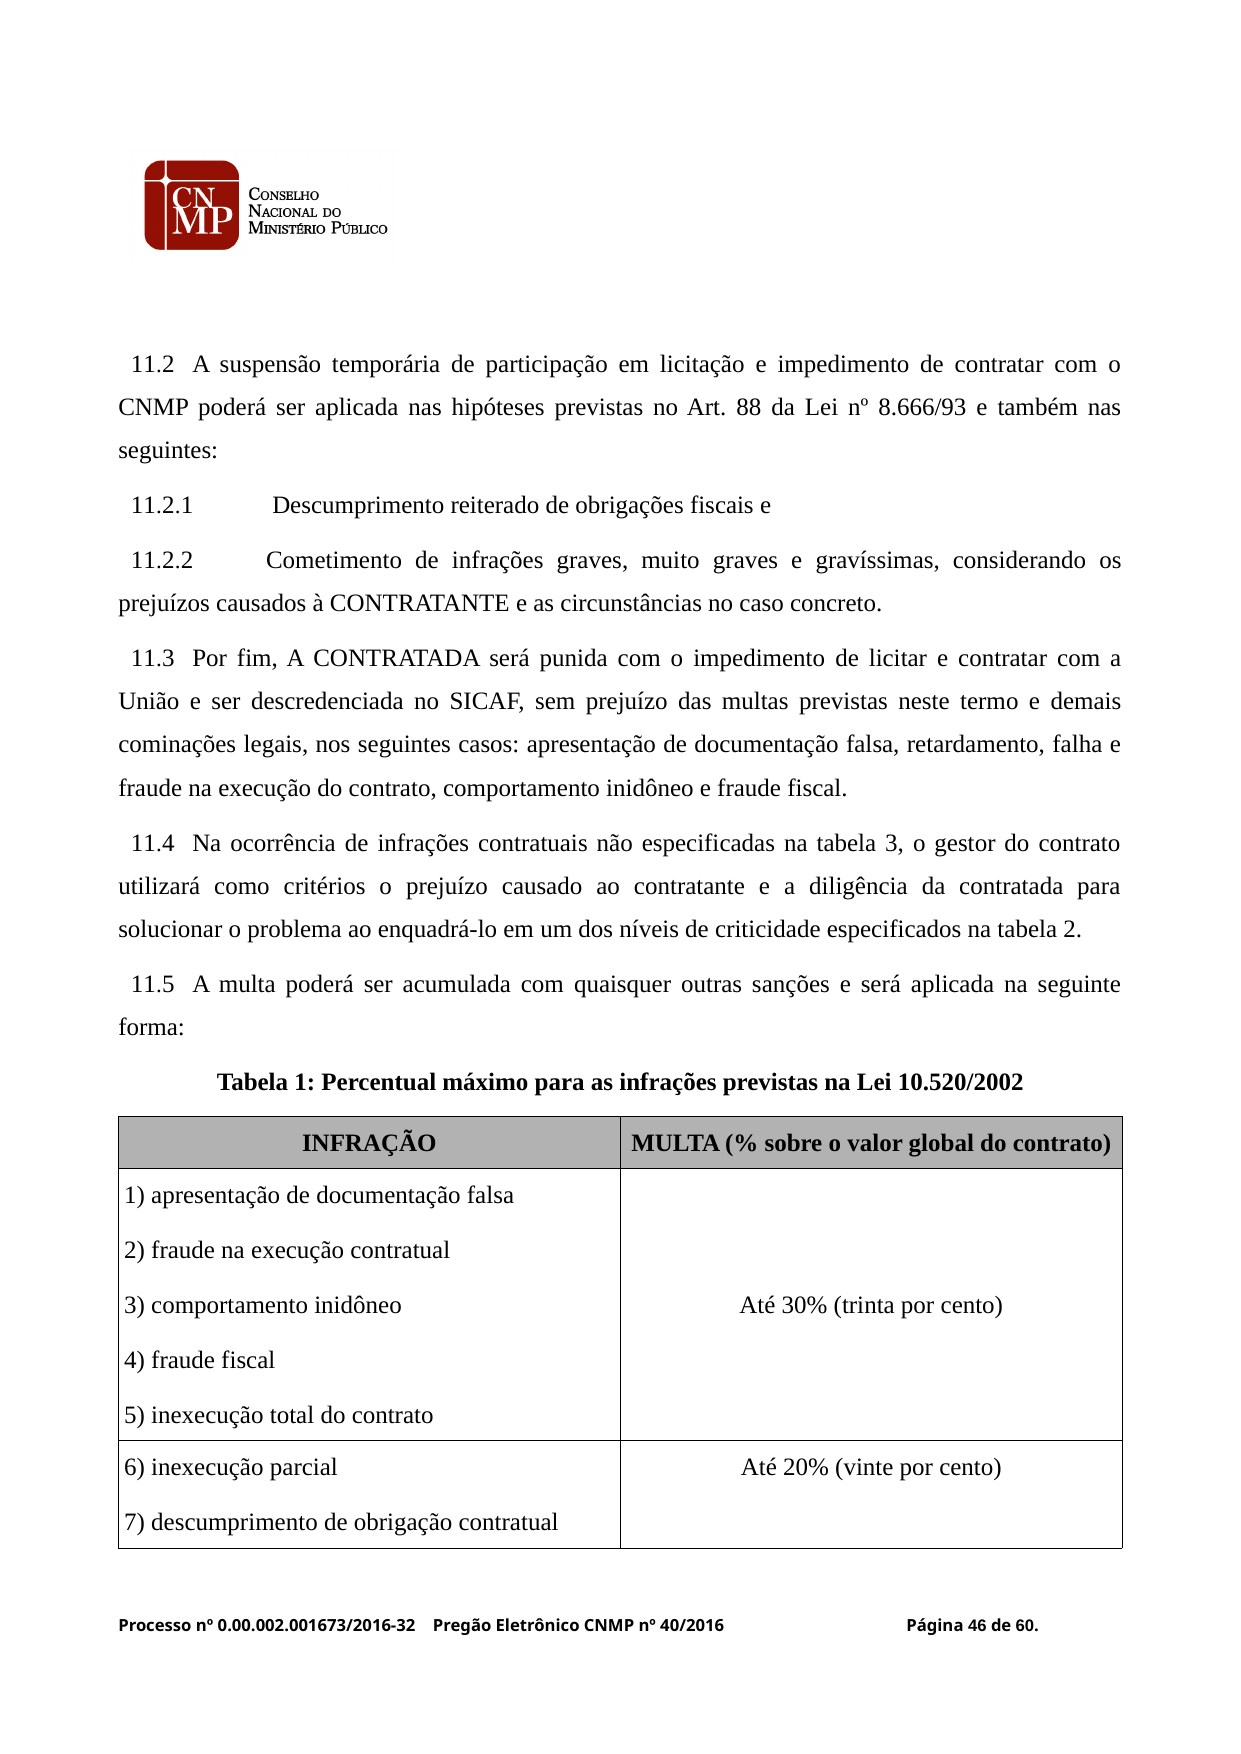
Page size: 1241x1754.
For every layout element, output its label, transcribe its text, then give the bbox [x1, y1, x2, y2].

table_header MULTA (% sobre o valor global do contrato) [621, 1117, 1122, 1168]
list A multa poderá ser acumulada com quaisquer outras sanções e será aplicada na seguinte forma: [118, 969, 1122, 1041]
list Na ocorrência de infrações contratuais não especificadas na tabela 3, o gestor do contrato utilizará como critérios o prejuízo causado ao contratante e a diligência da contratada para solucionar o problema ao enquadrá-lo em um dos níveis de criticidade especificados na tabela 2. [118, 828, 1122, 943]
table_cell Até 20% (vinte por cento) [621, 1441, 1122, 1548]
text Tabela 1: Percentual máximo para as infrações previstas na Lei 10.520/2002 [118, 1067, 1122, 1096]
list A suspensão temporária de participação em licitação e impedimento de contratar com o CNMP poderá ser aplicada nas hipóteses previstas no Art. 88 da Lei nº 8.666/93 e também nas seguintes: [118, 349, 1122, 464]
picture [128, 146, 398, 264]
table_header INFRAÇÃO [119, 1117, 620, 1168]
list Descumprimento reiterado de obrigações fiscais e [118, 490, 1122, 519]
list Por fim, A CONTRATADA será punida com o impedimento de licitar e contratar com a União e ser descredenciada no SICAF, sem prejuízo das multas previstas neste termo e demais cominações legais, nos seguintes casos: apresentação de documentação falsa, retardamento, falha e fraude na execução do contrato, comportamento inidôneo e fraude fiscal. [118, 643, 1122, 801]
table_cell 6) inexecução parcial 7) descumprimento de obrigação contratual [119, 1441, 620, 1548]
table_cell Até 30% (trinta por cento) [621, 1169, 1122, 1440]
list Cometimento de infrações graves, muito graves e gravíssimas, considerando os prejuízos causados à CONTRATANTE e as circunstâncias no caso concreto. [118, 545, 1122, 617]
table_cell 1) apresentação de documentação falsa 2) fraude na execução contratual 3) comportamento inidôneo 4) fraude fiscal 5) inexecução total do contrato [119, 1169, 620, 1440]
